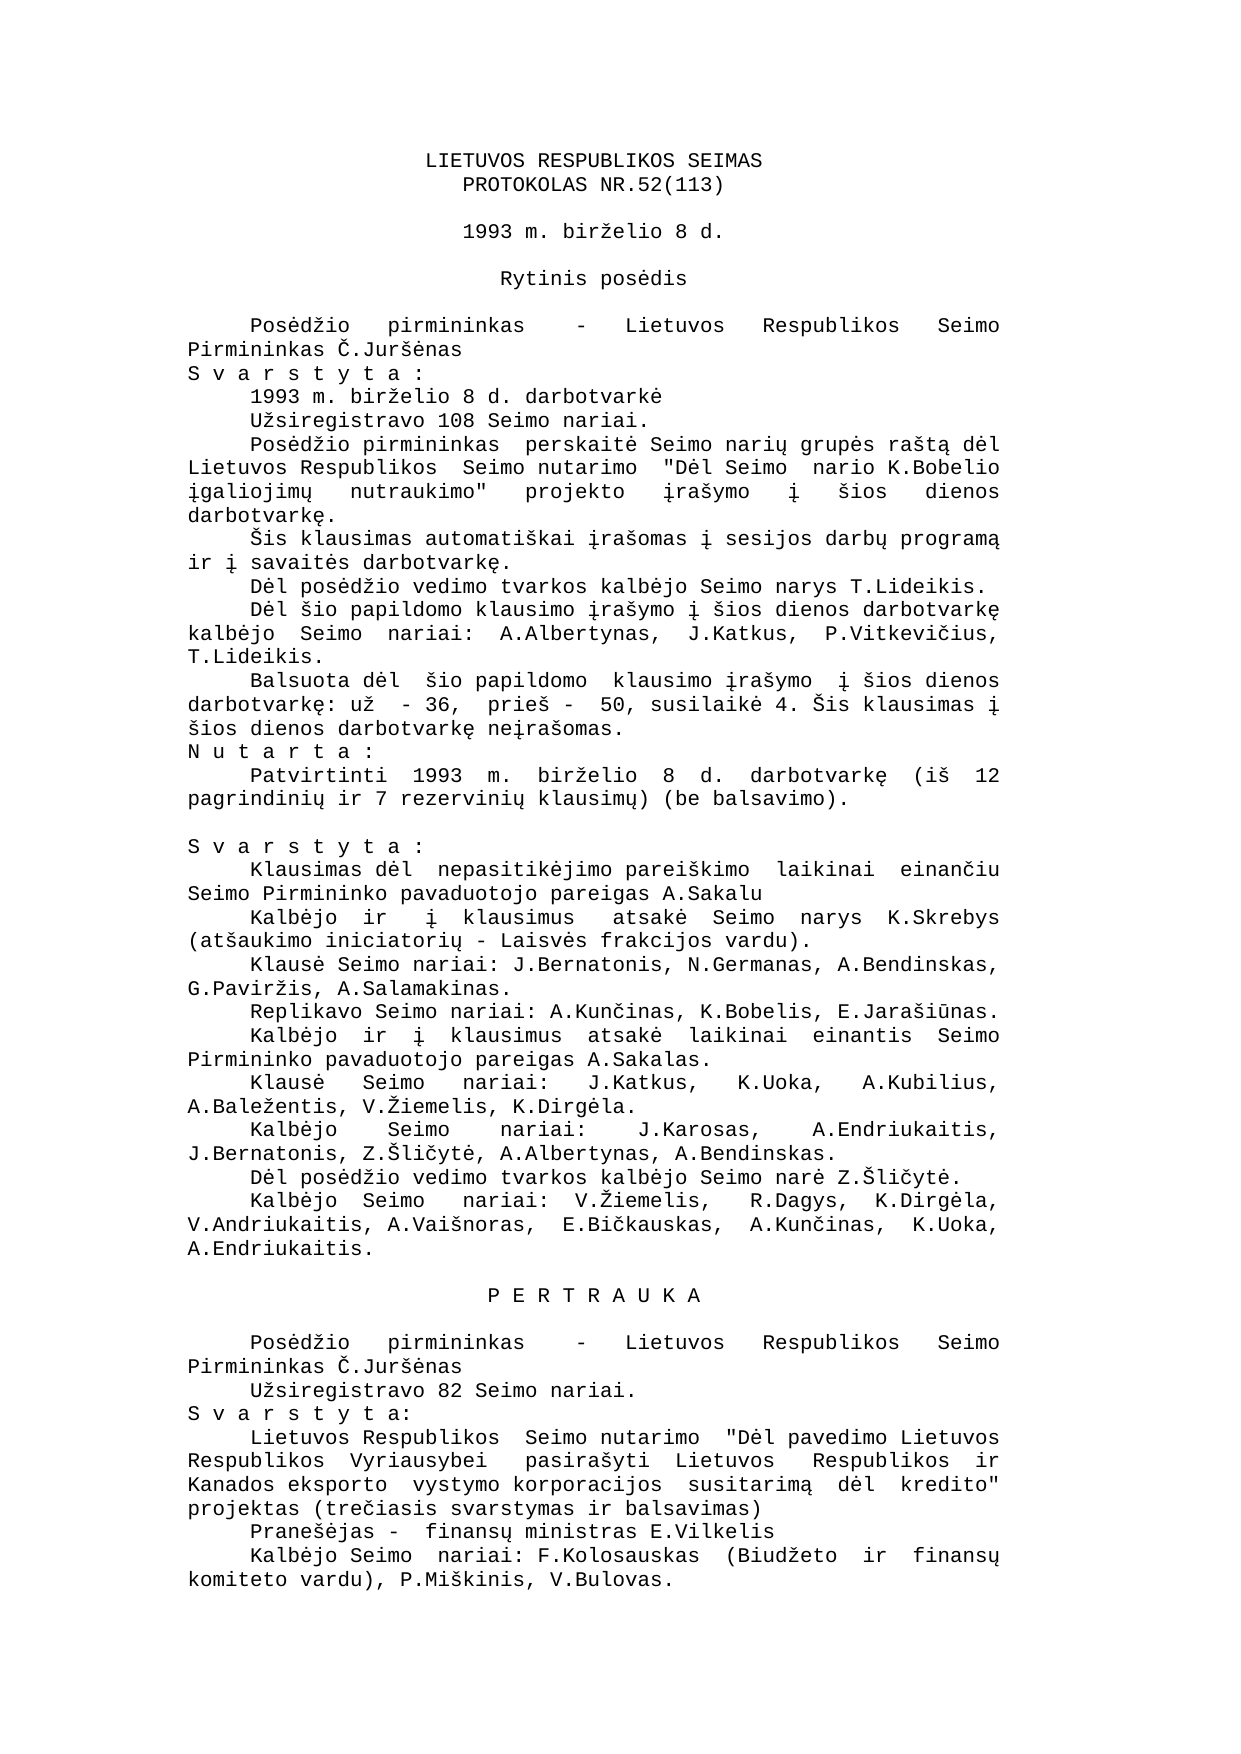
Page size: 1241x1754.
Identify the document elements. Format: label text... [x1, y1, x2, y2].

text Kalbėjo Seimo nariai: J.Karosas, A.Endriukaitis, [187, 1119, 1053, 1143]
text Rytinis posėdis [187, 268, 1053, 292]
text A.Baležentis, V.Žiemelis, K.Dirgėla. [187, 1096, 1053, 1119]
text 1993 m. birželio 8 d. [187, 221, 1053, 244]
text įgaliojimų nutraukimo" projekto įrašymo į šios dienos [187, 481, 1053, 505]
text Posėdžio pirmininkas - Lietuvos Respublikos Seimo [187, 1332, 1053, 1356]
text Lietuvos Respublikos Seimo nutarimo "Dėl Seimo nario K.Bobelio [187, 457, 1053, 481]
text T.Lideikis. [187, 647, 1053, 670]
text G.Paviržis, A.Salamakinas. [187, 978, 1053, 1001]
text Dėl posėdžio vedimo tvarkos kalbėjo Seimo narys T.Lideikis. [187, 576, 1053, 599]
text Pirmininkas Č.Juršėnas [187, 339, 1053, 363]
text šios dienos darbotvarkę neįrašomas. [187, 717, 1053, 741]
text S v a r s t y t a : [187, 836, 1053, 859]
text J.Bernatonis, Z.Šličytė, A.Albertynas, A.Bendinskas. [187, 1143, 1053, 1167]
text (atšaukimo iniciatorių - Laisvės frakcijos vardu). [187, 930, 1053, 954]
text darbotvarkę: už - 36, prieš - 50, susilaikė 4. Šis klausimas į [187, 694, 1053, 717]
text Posėdžio pirmininkas perskaitė Seimo narių grupės raštą dėl [187, 434, 1053, 457]
text Posėdžio pirmininkas - Lietuvos Respublikos Seimo [187, 316, 1053, 339]
text Kalbėjo ir į klausimus atsakė laikinai einantis Seimo [187, 1025, 1053, 1048]
text kalbėjo Seimo nariai: A.Albertynas, J.Katkus, P.Vitkevičius, [187, 623, 1053, 647]
text Lietuvos Respublikos Seimo nutarimo "Dėl pavedimo Lietuvos [187, 1427, 1053, 1451]
text Užsiregistravo 108 Seimo nariai. [187, 410, 1053, 434]
text Dėl posėdžio vedimo tvarkos kalbėjo Seimo narė Z.Šličytė. [187, 1167, 1053, 1190]
text Klausė Seimo nariai: J.Bernatonis, N.Germanas, A.Bendinskas, [187, 954, 1053, 978]
text V.Andriukaitis, A.Vaišnoras, E.Bičkauskas, A.Kunčinas, K.Uoka, [187, 1214, 1053, 1238]
text ir į savaitės darbotvarkę. [187, 552, 1053, 576]
text Kalbėjo Seimo nariai: V.Žiemelis, R.Dagys, K.Dirgėla, [187, 1190, 1053, 1214]
text Balsuota dėl šio papildomo klausimo įrašymo į šios dienos [187, 670, 1053, 694]
text Pirmininko pavaduotojo pareigas A.Sakalas. [187, 1048, 1053, 1072]
text Dėl šio papildomo klausimo įrašymo į šios dienos darbotvarkę [187, 599, 1053, 623]
text Klausimas dėl nepasitikėjimo pareiškimo laikinai einančiu [187, 859, 1053, 883]
text Klausė Seimo nariai: J.Katkus, K.Uoka, A.Kubilius, [187, 1072, 1053, 1096]
text PROTOKOLAS NR.52(113) [187, 174, 1053, 197]
text Seimo Pirmininko pavaduotojo pareigas A.Sakalu [187, 883, 1053, 907]
text Šis klausimas automatiškai įrašomas į sesijos darbų programą [187, 528, 1053, 552]
text Kalbėjo Seimo nariai: F.Kolosauskas (Biudžeto ir finansų [187, 1545, 1053, 1569]
text S v a r s t y t a: [187, 1403, 1053, 1427]
text 1993 m. birželio 8 d. darbotvarkė [187, 386, 1053, 410]
text LIETUVOS RESPUBLIKOS SEIMAS [187, 150, 1053, 174]
text Pranešėjas - finansų ministras E.Vilkelis [187, 1521, 1053, 1545]
text A.Endriukaitis. [187, 1238, 1053, 1261]
text projektas (trečiasis svarstymas ir balsavimas) [187, 1498, 1053, 1521]
text S v a r s t y t a : [187, 363, 1053, 386]
text darbotvarkę. [187, 505, 1053, 528]
text Kalbėjo ir į klausimus atsakė Seimo narys K.Skrebys [187, 907, 1053, 930]
text Kanados eksporto vystymo korporacijos susitarimą dėl kredito" [187, 1474, 1053, 1498]
text P E R T R A U K A [187, 1285, 1053, 1309]
text pagrindinių ir 7 rezervinių klausimų) (be balsavimo). [187, 788, 1053, 812]
text komiteto vardu), P.Miškinis, V.Bulovas. [187, 1569, 1053, 1592]
text Respublikos Vyriausybei pasirašyti Lietuvos Respublikos ir [187, 1451, 1053, 1474]
text Patvirtinti 1993 m. birželio 8 d. darbotvarkę (iš 12 [187, 765, 1053, 788]
text N u t a r t a : [187, 741, 1053, 765]
text Replikavo Seimo nariai: A.Kunčinas, K.Bobelis, E.Jarašiūnas. [187, 1001, 1053, 1025]
text Pirmininkas Č.Juršėnas [187, 1356, 1053, 1379]
text Užsiregistravo 82 Seimo nariai. [187, 1379, 1053, 1403]
